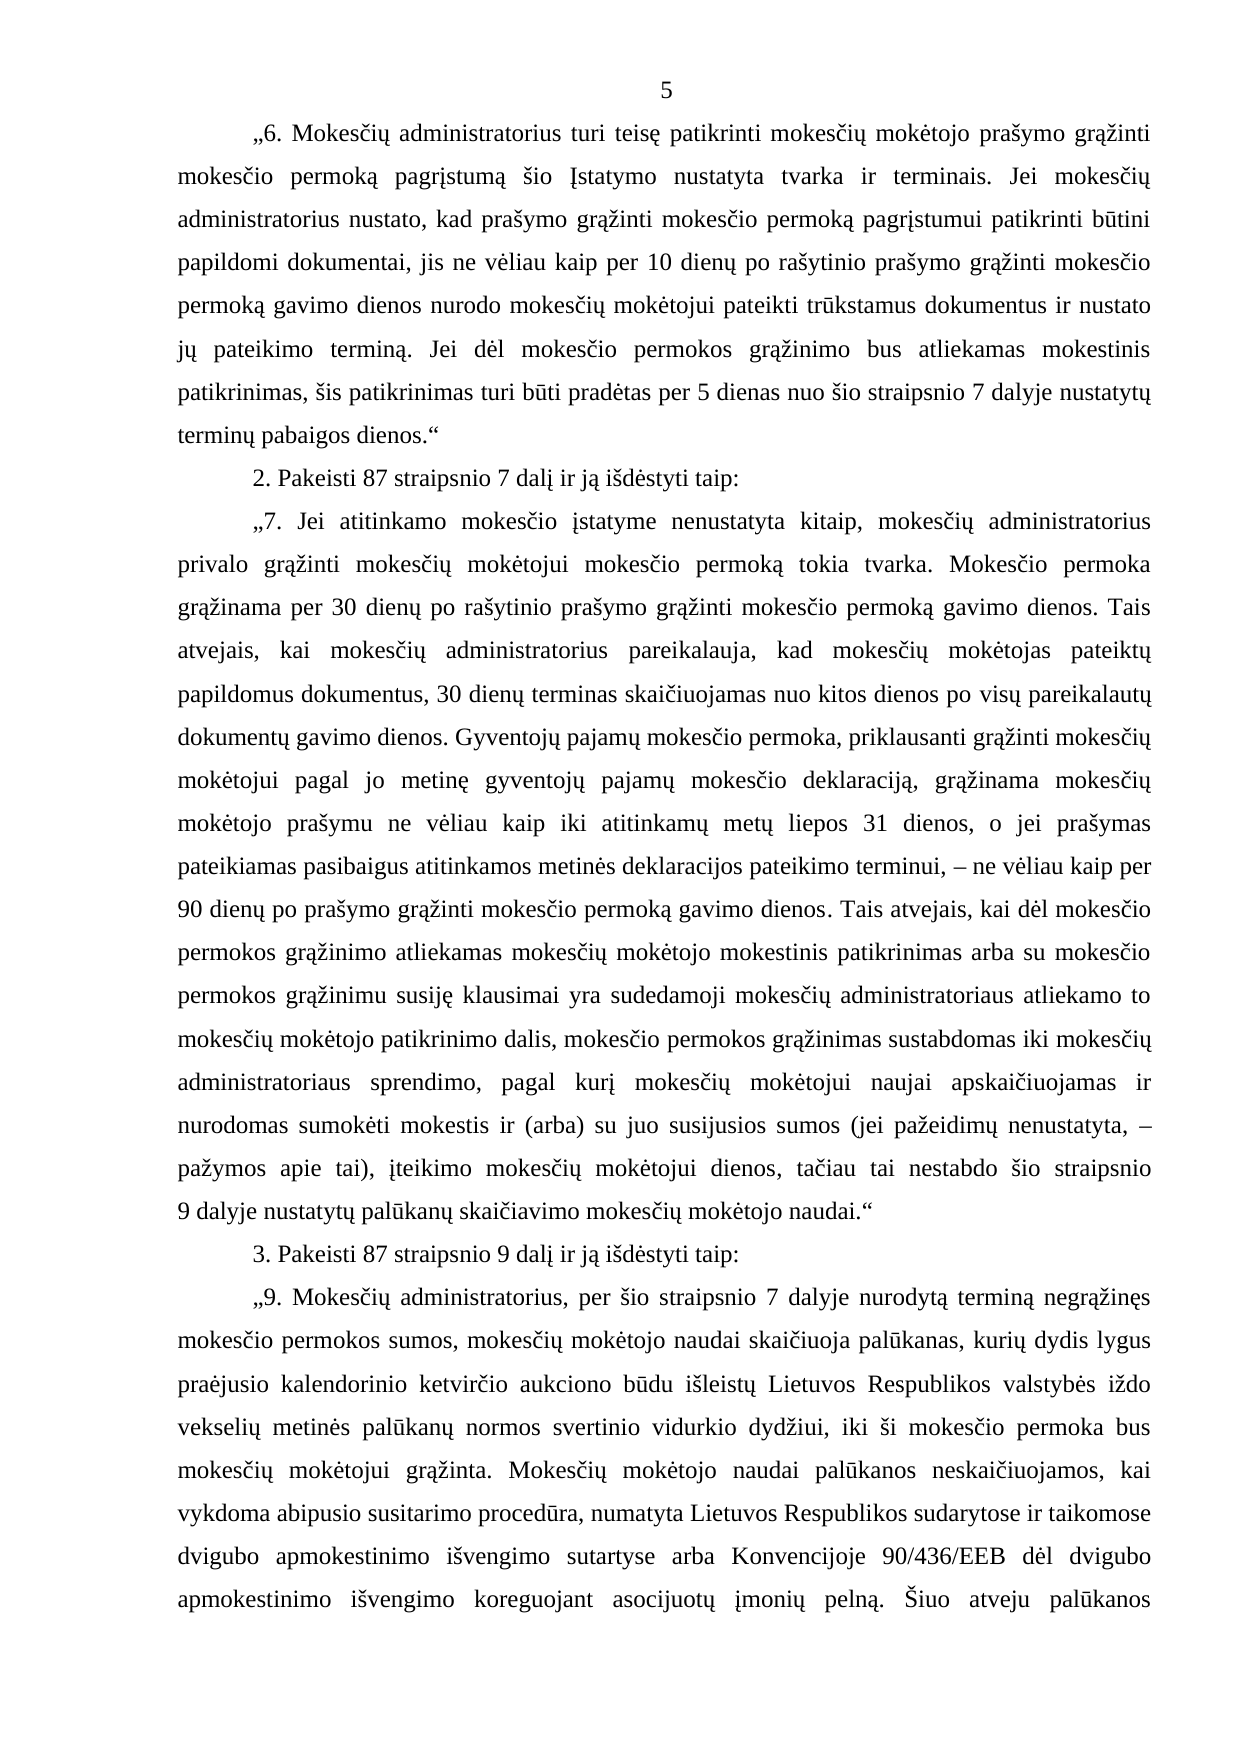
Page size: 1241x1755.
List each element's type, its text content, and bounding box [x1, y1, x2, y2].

text „6. Mokesčių administratorius turi teisę patikrinti mokesčių mokėtojo prašymo grąžinti mokesčio permoką pagrįstumą šio Įstatymo nustatyta tvarka ir terminais. Jei mokesčių administratorius nustato, kad prašymo grąžinti mokesčio permoką pagrįstumui patikrinti būtini papildomi dokumentai, jis ne vėliau kaip per 10 dienų po rašytinio prašymo grąžinti mokesčio permoką gavimo dienos nurodo mokesčių mokėtojui pateikti trūkstamus dokumentus ir nustato jų pateikimo terminą. Jei dėl mokesčio permokos grąžinimo bus atliekamas mokestinis patikrinimas, šis patikrinimas turi būti pradėtas per 5 dienas nuo šio straipsnio 7 dalyje nustatytų terminų pabaigos dienos.“ [177, 118, 1152, 449]
text 2. Pakeisti 87 straipsnio 7 dalį ir ją išdėstyti taip: [177, 463, 1152, 492]
text „7. Jei atitinkamo mokesčio įstatyme nenustatyta kitaip, mokesčių administratorius privalo grąžinti mokesčių mokėtojui mokesčio permoką tokia tvarka. Mokesčio permoka grąžinama per 30 dienų po rašytinio prašymo grąžinti mokesčio permoką gavimo dienos. Tais atvejais, kai mokesčių administratorius pareikalauja, kad mokesčių mokėtojas pateiktų papildomus dokumentus, 30 dienų terminas skaičiuojamas nuo kitos dienos po visų pareikalautų dokumentų gavimo dienos. Gyventojų pajamų mokesčio permoka, priklausanti grąžinti mokesčių mokėtojui pagal jo metinę gyventojų pajamų mokesčio deklaraciją, grąžinama mokesčių mokėtojo prašymu ne vėliau kaip iki atitinkamų metų liepos 31 dienos, o jei prašymas pateikiamas pasibaigus atitinkamos metinės deklaracijos pateikimo terminui, – ne vėliau kaip per 90 dienų po prašymo grąžinti mokesčio permoką gavimo dienos. Tais atvejais, kai dėl mokesčio permokos grąžinimo atliekamas mokesčių mokėtojo mokestinis patikrinimas arba su mokesčio permokos grąžinimu susiję klausimai yra sudedamoji mokesčių administratoriaus atliekamo to mokesčių mokėtojo patikrinimo dalis, mokesčio permokos grąžinimas sustabdomas iki mokesčių administratoriaus sprendimo, pagal kurį mokesčių mokėtojui naujai apskaičiuojamas ir nurodomas sumokėti mokestis ir (arba) su juo susijusios sumos (jei pažeidimų nenustatyta, – pažymos apie tai), įteikimo mokesčių mokėtojui dienos, tačiau tai nestabdo šio straipsnio 9 dalyje nustatytų palūkanų skaičiavimo mokesčių mokėtojo naudai.“ [177, 506, 1152, 1225]
text 3. Pakeisti 87 straipsnio 9 dalį ir ją išdėstyti taip: [177, 1239, 1152, 1268]
text „9. Mokesčių administratorius, per šio straipsnio 7 dalyje nurodytą terminą negrąžinęs mokesčio permokos sumos, mokesčių mokėtojo naudai skaičiuoja palūkanas, kurių dydis lygus praėjusio kalendorinio ketvirčio aukciono būdu išleistų Lietuvos Respublikos valstybės iždo vekselių metinės palūkanų normos svertinio vidurkio dydžiui, iki ši mokesčio permoka bus mokesčių mokėtojui grąžinta. Mokesčių mokėtojo naudai palūkanos neskaičiuojamos, kai vykdoma abipusio susitarimo procedūra, numatyta Lietuvos Respublikos sudarytose ir taikomose dvigubo apmokestinimo išvengimo sutartyse arba Konvencijoje 90/436/EEB dėl dvigubo apmokestinimo išvengimo koreguojant asocijuotų įmonių pelną. Šiuo atveju palūkanos [177, 1282, 1152, 1613]
